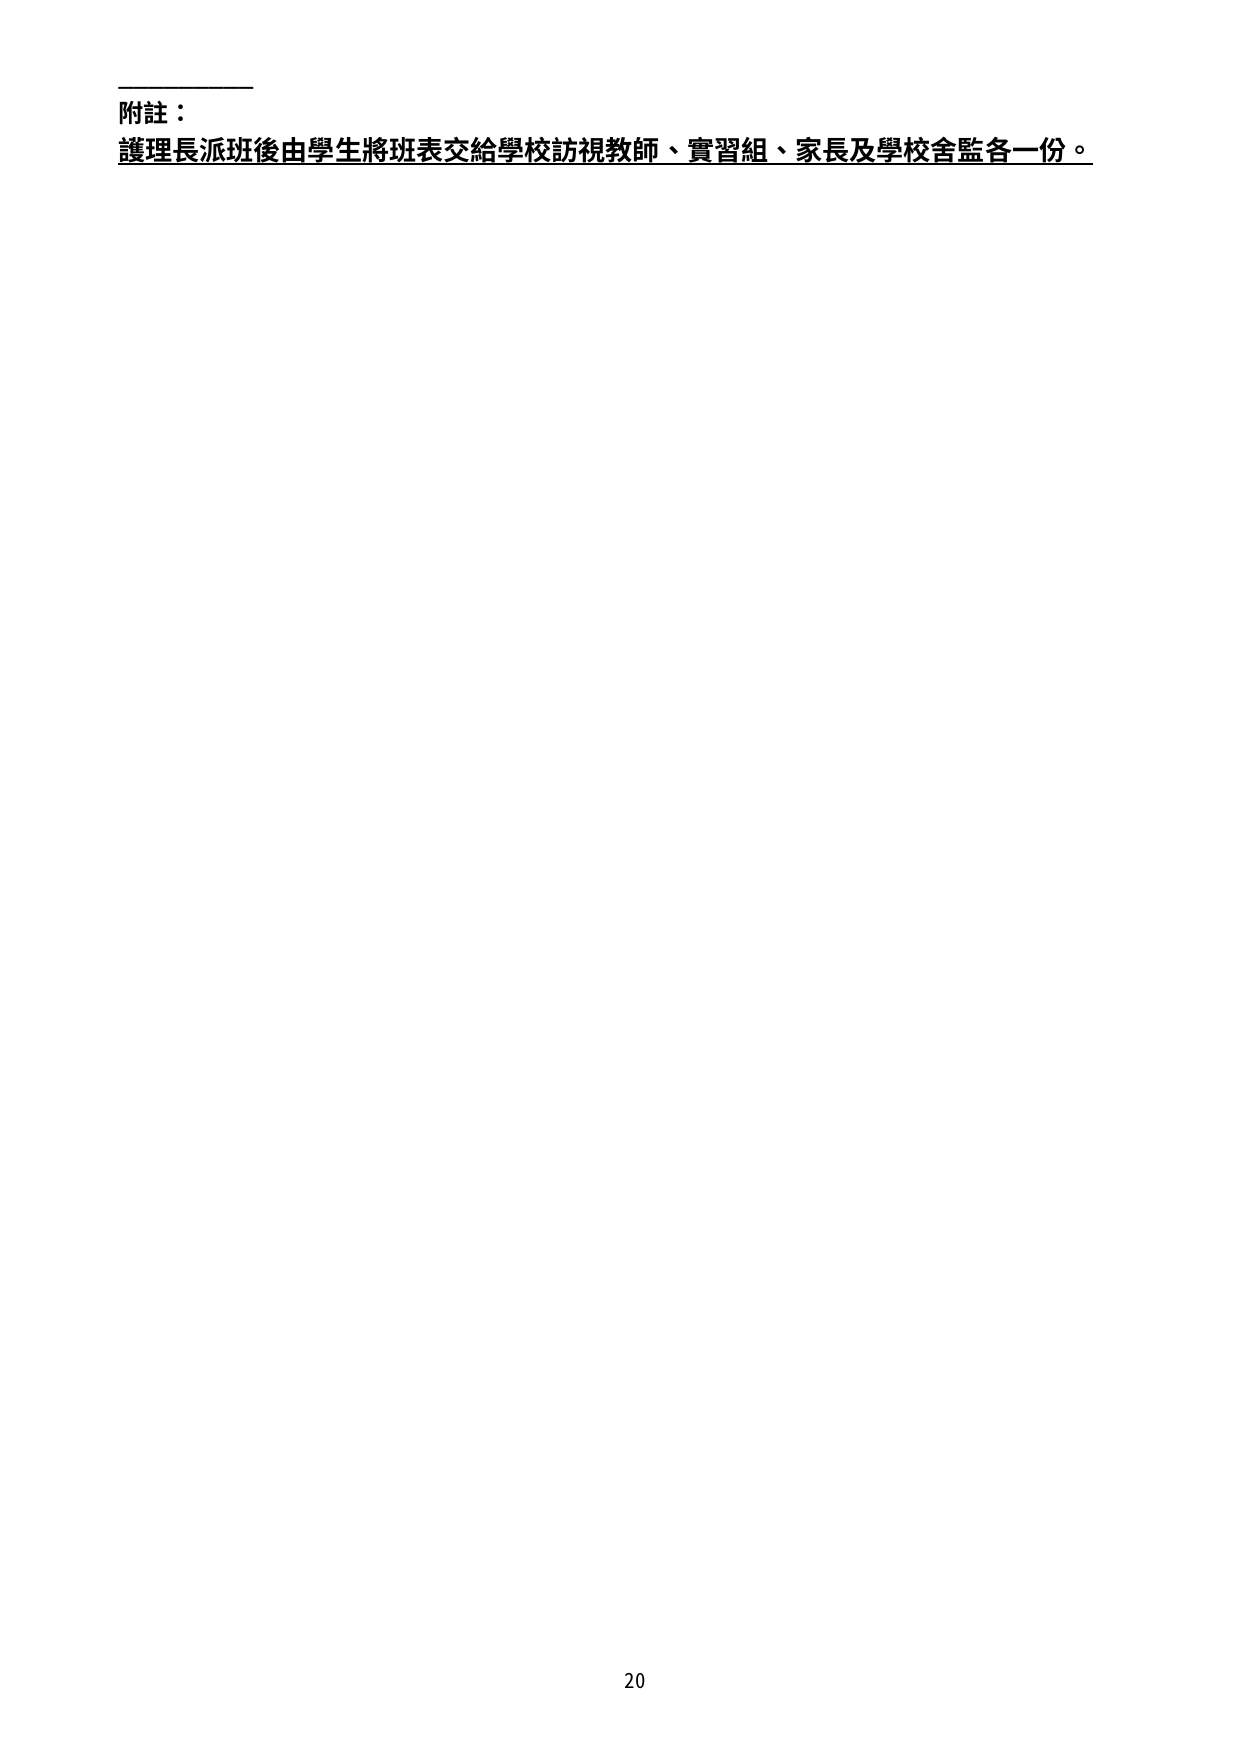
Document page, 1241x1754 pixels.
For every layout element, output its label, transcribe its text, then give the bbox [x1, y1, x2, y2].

text _________ [118, 59, 1152, 93]
text 護理長派班後由學生將班表交給學校訪視教師、實習組、家長及學校舍監各一份。 [118, 129, 1152, 169]
text 附註： [118, 93, 1152, 129]
